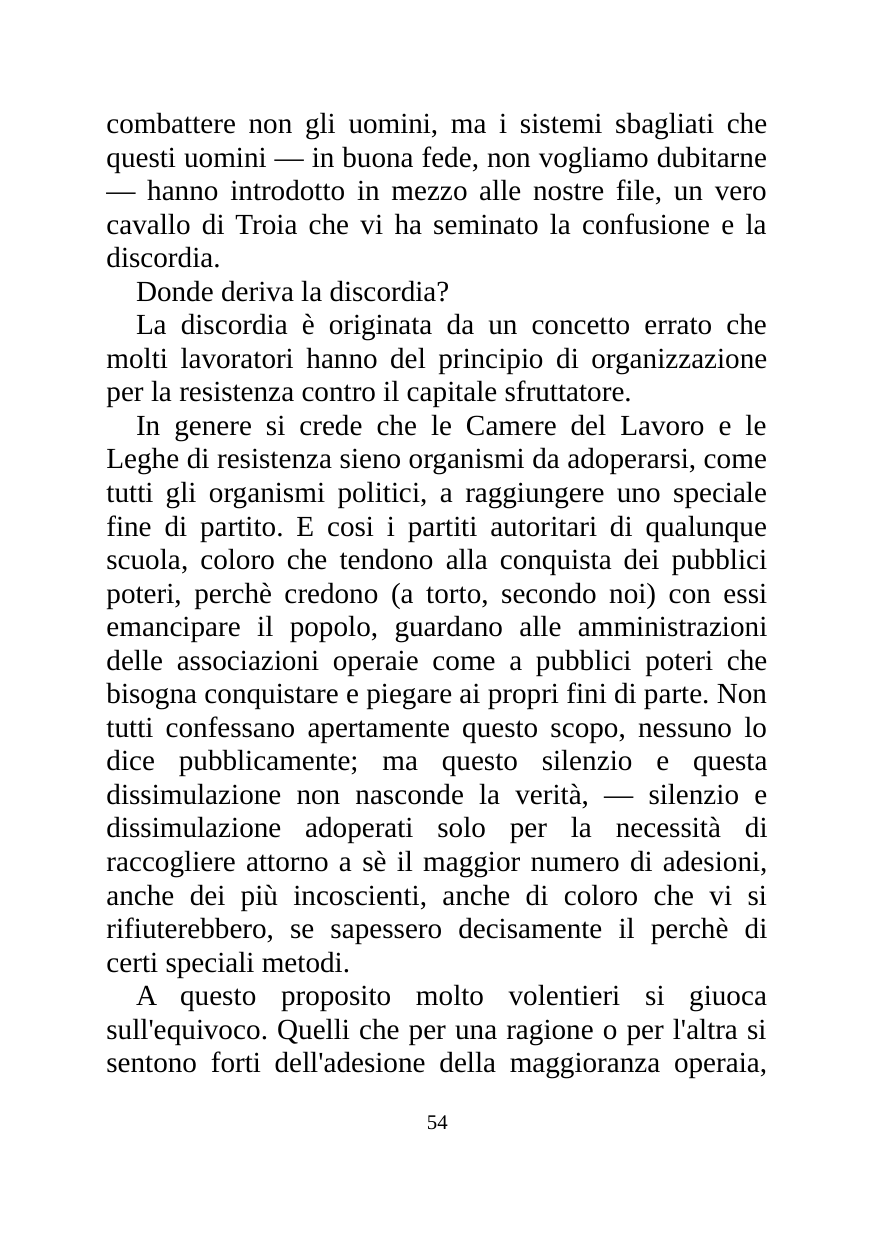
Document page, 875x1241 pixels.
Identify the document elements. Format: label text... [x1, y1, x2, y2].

text La discordia è originata da un concetto errato che molti lavoratori hanno del principio di organizzazione per la resistenza contro il capitale sfruttatore. [106, 307, 768, 408]
text Donde deriva la discordia? [106, 274, 768, 307]
text combattere non gli uomini, ma i sistemi sbagliati che questi uomini — in buona fede, non vogliamo dubitarne — hanno introdotto in mezzo alle nostre file, un vero cavallo di Troia che vi ha seminato la confusione e la discordia. [106, 106, 768, 274]
text In genere si crede che le Camere del Lavoro e le Leghe di resistenza sieno organismi da adoperarsi, come tutti gli organismi politici, a raggiungere uno speciale fine di partito. E cosi i partiti autoritari di qualunque scuola, coloro che tendono alla conquista dei pubblici poteri, perchè credono (a torto, secondo noi) con essi emancipare il popolo, guardano alle amministrazioni delle associazioni operaie come a pubblici poteri che bisogna conquistare e piegare ai propri fini di parte. Non tutti confessano apertamente questo scopo, nessuno lo dice pubblicamente; ma questo silenzio e questa dissimulazione non nasconde la verità, — silenzio e dissimulazione adoperati solo per la necessità di raccogliere attorno a sè il maggior numero di adesioni, anche dei più incoscienti, anche di coloro che vi si rifiuterebbero, se sapessero decisamente il perchè di certi speciali metodi. [106, 408, 768, 978]
text A questo proposito molto volentieri si giuoca sull'equivoco. Quelli che per una ragione o per l'altra si sentono forti dell'adesione della maggioranza operaia, [106, 978, 768, 1079]
